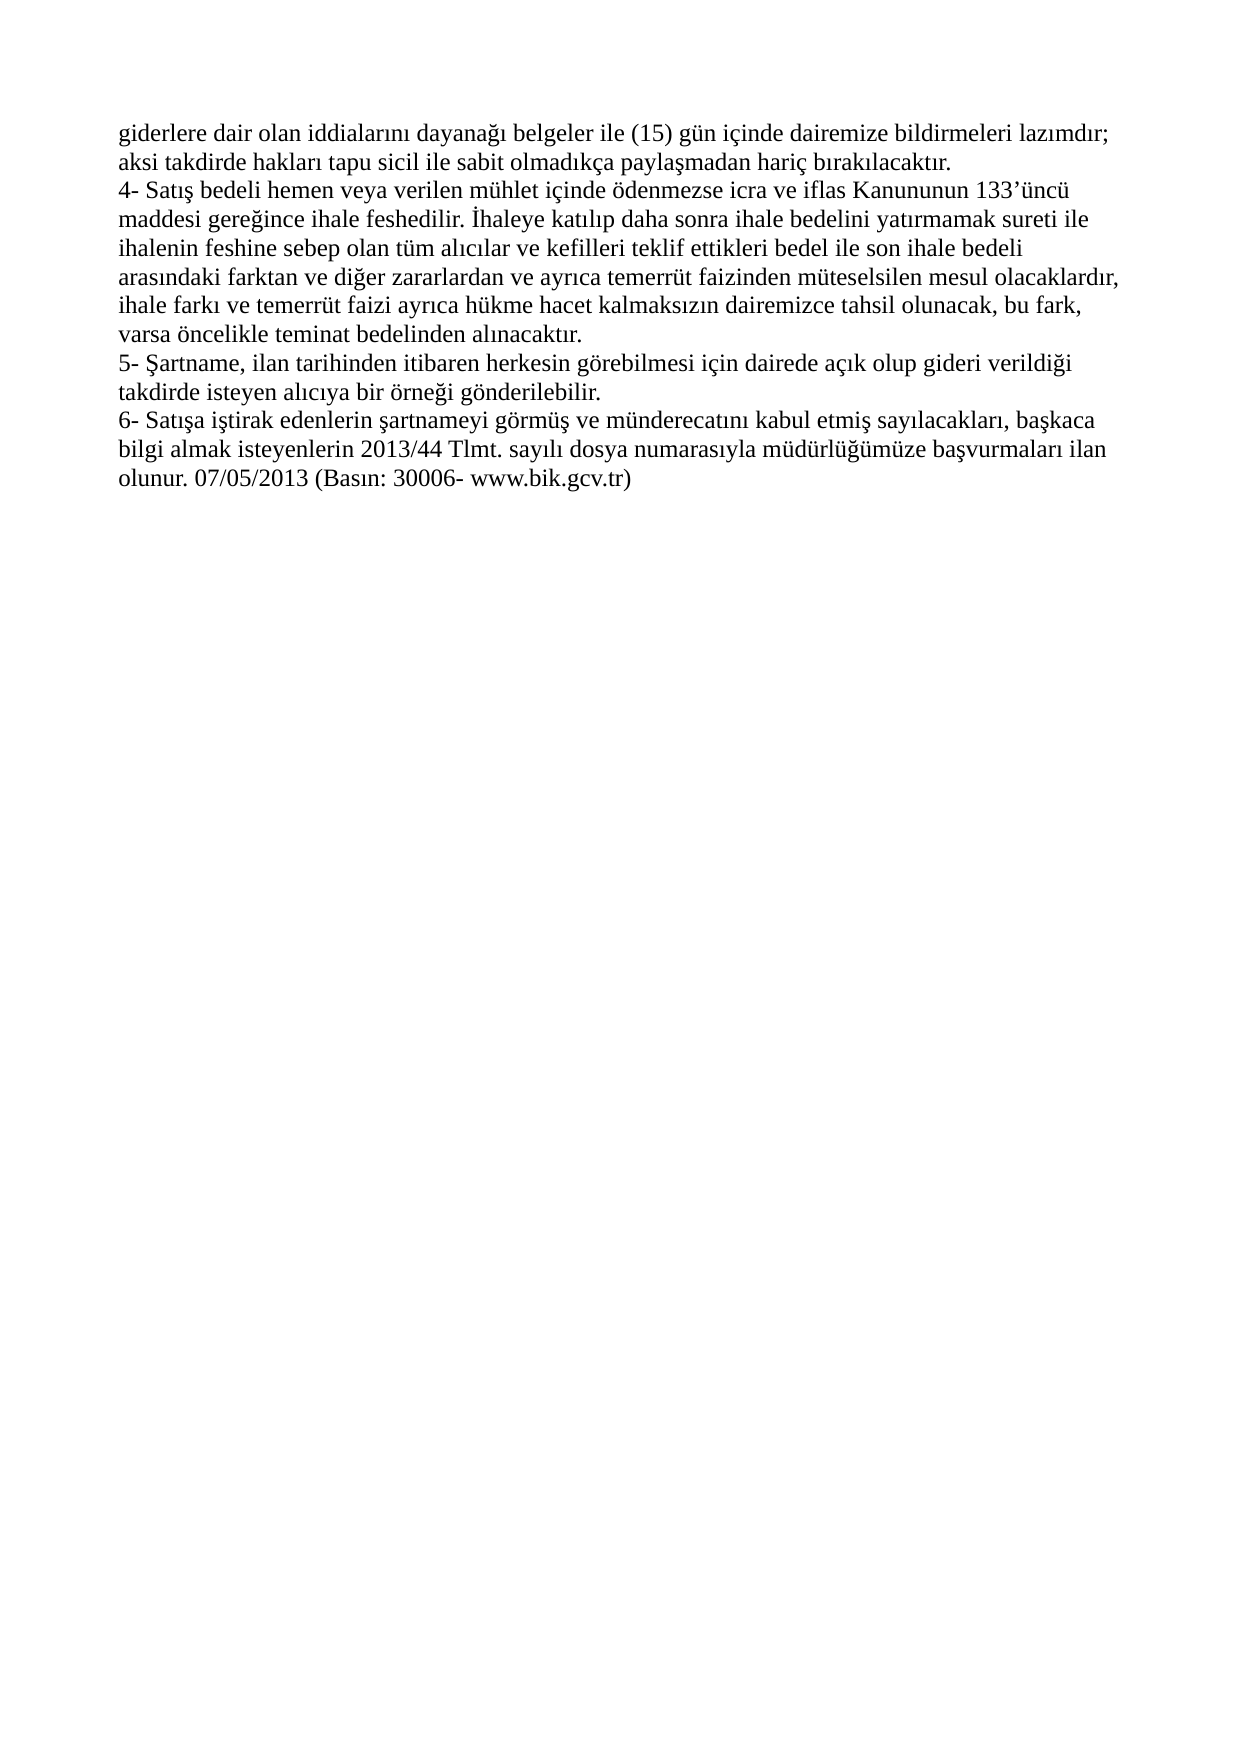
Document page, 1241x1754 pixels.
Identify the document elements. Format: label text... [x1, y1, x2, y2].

text 6- Satışa iştirak edenlerin şartnameyi görmüş ve münderecatını kabul etmiş sayılacakları, başkaca bilgi almak isteyenlerin 2013/44 Tlmt. sayılı dosya numarasıyla müdürlüğümüze başvurmaları ilan olunur. 07/05/2013 (Basın: 30006- www.bik.gcv.tr) [118, 406, 1122, 492]
text giderlere dair olan iddialarını dayanağı belgeler ile (15) gün içinde dairemize bildirmeleri lazımdır; aksi takdirde hakları tapu sicil ile sabit olmadıkça paylaşmadan hariç bırakılacaktır. [118, 118, 1122, 176]
text 5- Şartname, ilan tarihinden itibaren herkesin görebilmesi için dairede açık olup gideri verildiği takdirde isteyen alıcıya bir örneği gönderilebilir. [118, 348, 1122, 406]
text 4- Satış bedeli hemen veya verilen mühlet içinde ödenmezse icra ve iflas Kanununun 133’üncü maddesi gereğince ihale feshedilir. İhaleye katılıp daha sonra ihale bedelini yatırmamak sureti ile ihalenin feshine sebep olan tüm alıcılar ve kefilleri teklif ettikleri bedel ile son ihale bedeli arasındaki farktan ve diğer zararlardan ve ayrıca temerrüt faizinden müteselsilen mesul olacaklardır, ihale farkı ve temerrüt faizi ayrıca hükme hacet kalmaksızın dairemizce tahsil olunacak, bu fark, varsa öncelikle teminat bedelinden alınacaktır. [118, 176, 1122, 348]
